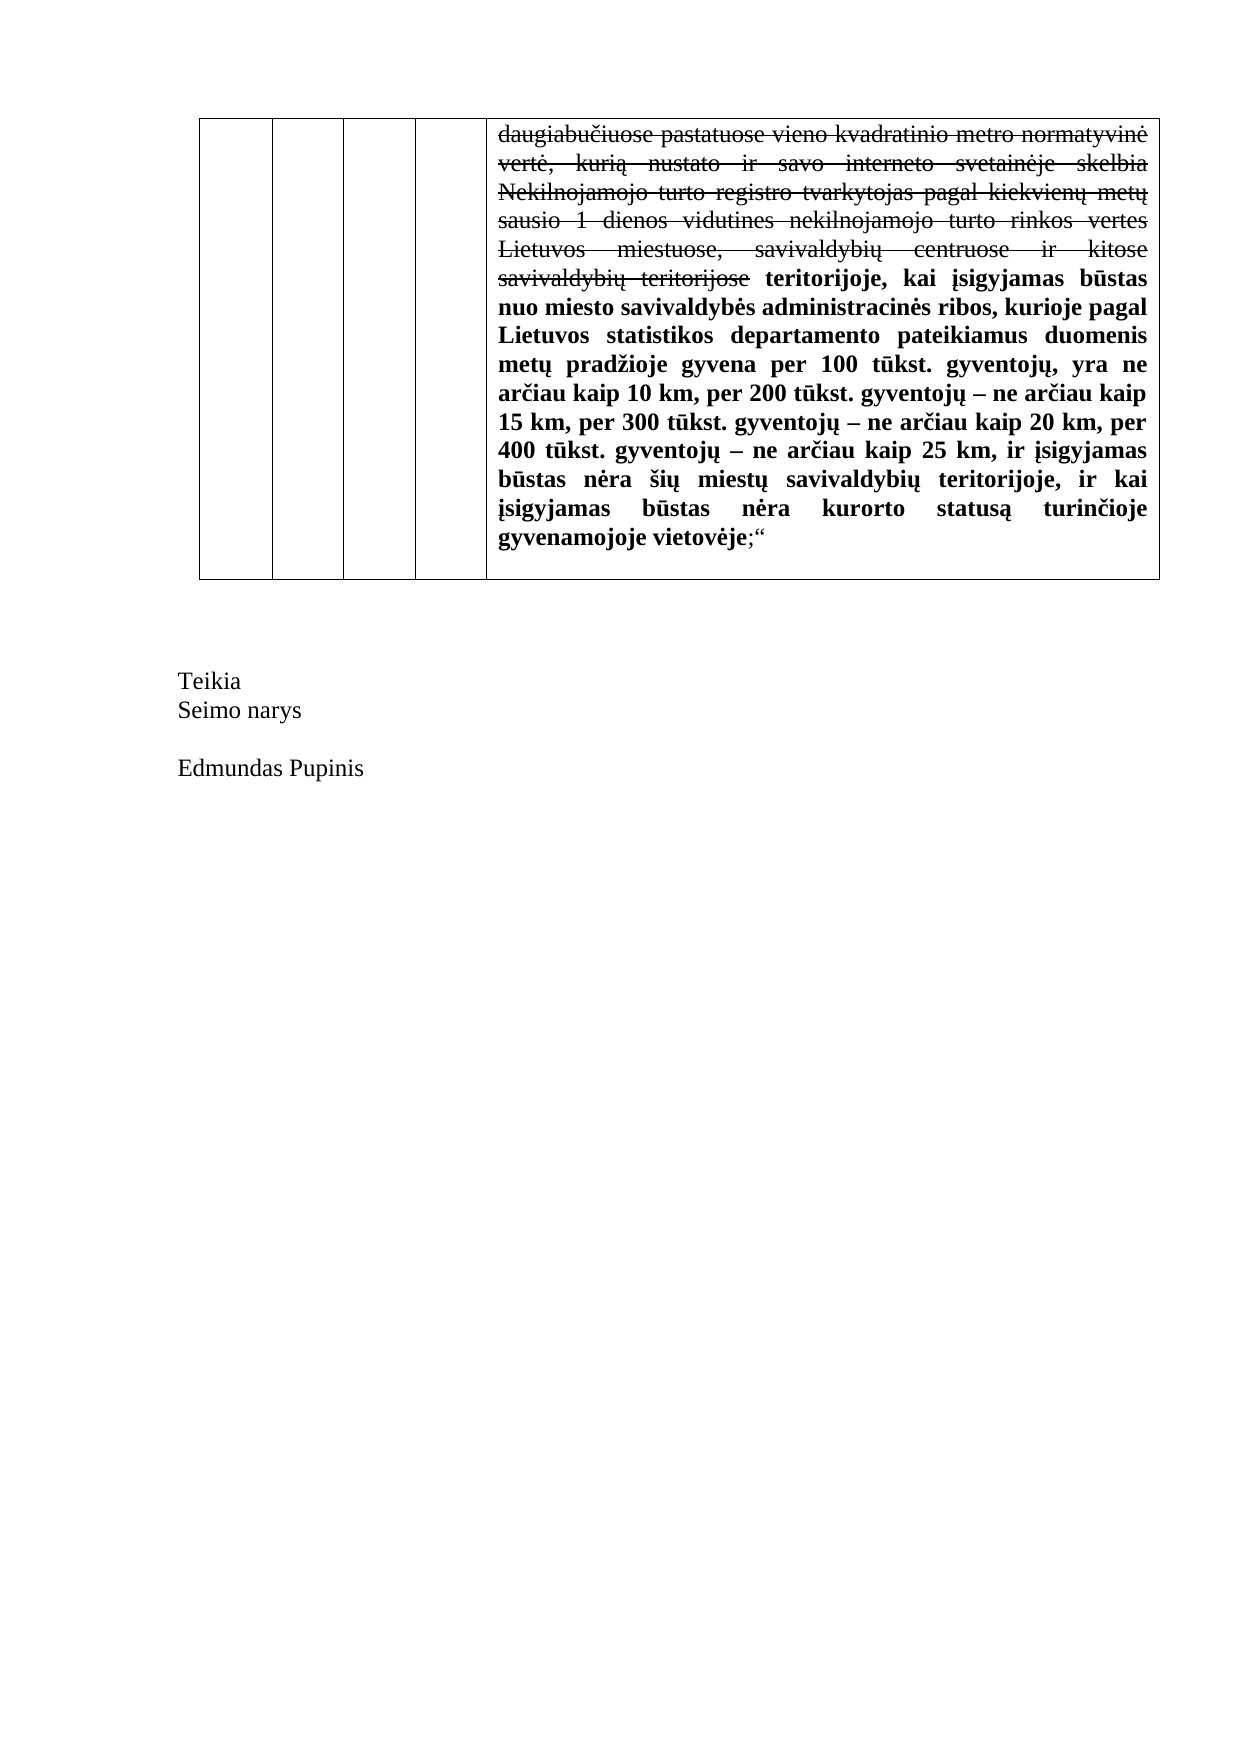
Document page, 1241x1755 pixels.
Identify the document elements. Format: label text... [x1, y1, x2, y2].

text Teikia [177, 666, 1181, 695]
table_cell [344, 119, 415, 579]
table_cell [273, 119, 343, 579]
text Seimo narys [177, 695, 1181, 724]
text Edmundas Pupinis [177, 753, 1181, 781]
table_cell [416, 119, 486, 579]
table_cell [200, 119, 272, 579]
